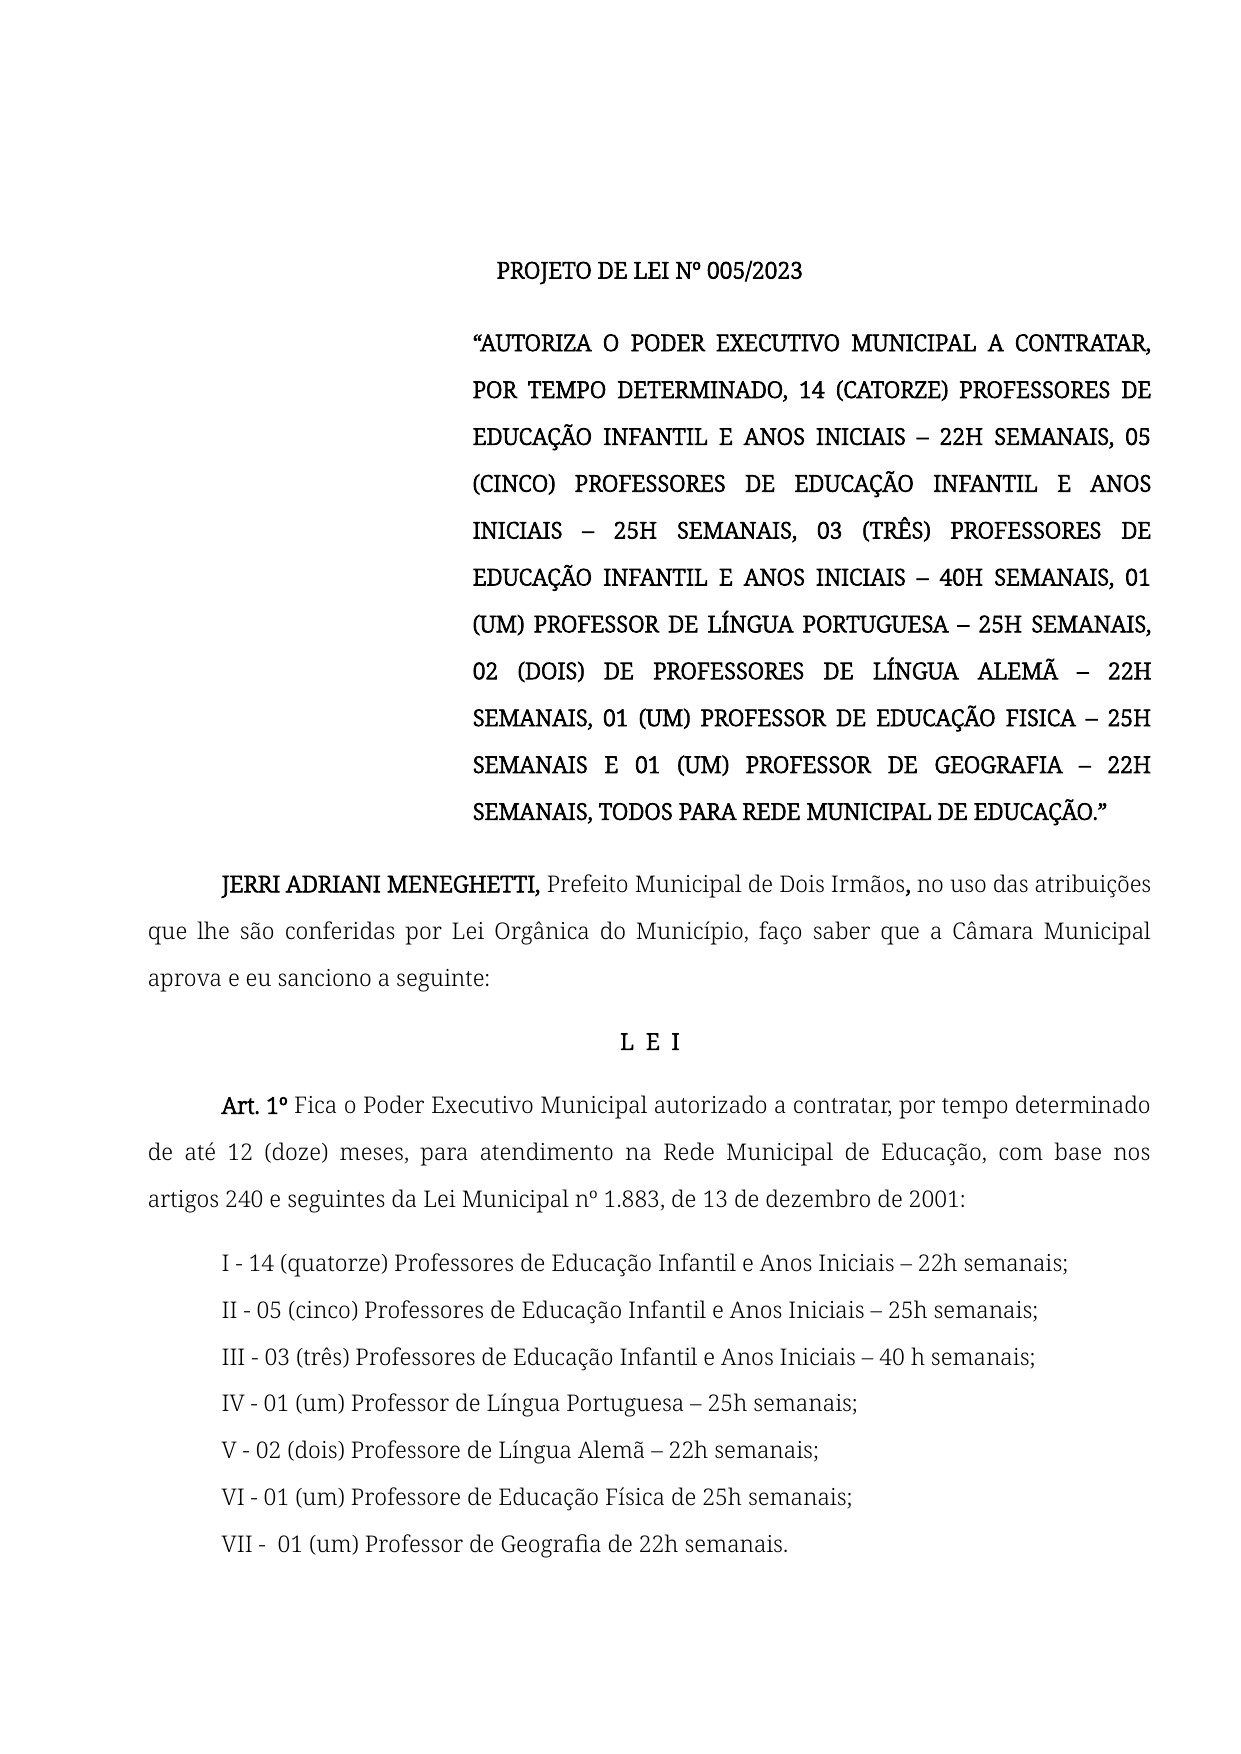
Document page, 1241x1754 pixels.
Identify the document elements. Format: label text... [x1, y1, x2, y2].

text VI - 01 (um) Professore de Educação Física de 25h semanais; [148, 1481, 1152, 1512]
text PROJETO DE LEI Nº 005/2023 [148, 254, 1152, 285]
text I - 14 (quatorze) Professores de Educação Infantil e Anos Iniciais – 22h semanais; [148, 1247, 1152, 1278]
text Art. 1º Fica o Poder Executivo Municipal autorizado a contratar, por tempo determinado de até 12 (doze) meses, para atendimento na Rede Municipal de Educação, com base nos artigos 240 e seguintes da Lei Municipal nº 1.883, de 13 de dezembro de 2001: [148, 1089, 1152, 1214]
text V - 02 (dois) Professore de Língua Alemã – 22h semanais; [148, 1434, 1152, 1466]
text “AUTORIZA O PODER EXECUTIVO MUNICIPAL A CONTRATAR, POR TEMPO DETERMINADO, 14 (CATORZE) PROFESSORES DE EDUCAÇÃO INFANTIL E ANOS INICIAIS – 22H SEMANAIS, 05 (CINCO) PROFESSORES DE EDUCAÇÃO INFANTIL E ANOS INICIAIS – 25H SEMANAIS, 03 (TRÊS) PROFESSORES DE EDUCAÇÃO INFANTIL E ANOS INICIAIS – 40H SEMANAIS, 01 (UM) PROFESSOR DE LÍNGUA PORTUGUESA – 25H SEMANAIS, 02 (DOIS) DE PROFESSORES DE LÍNGUA ALEMÃ – 22H SEMANAIS, 01 (UM) PROFESSOR DE EDUCAÇÃO FISICA – 25H SEMANAIS E 01 (UM) PROFESSOR DE GEOGRAFIA – 22H SEMANAIS, TODOS PARA REDE MUNICIPAL DE EDUCAÇÃO.” [472, 326, 1152, 826]
text IV - 01 (um) Professor de Língua Portuguesa – 25h semanais; [148, 1387, 1152, 1419]
text VII - 01 (um) Professor de Geografia de 22h semanais. [148, 1528, 1152, 1559]
text L E I [148, 1025, 1152, 1057]
text III - 03 (três) Professores de Educação Infantil e Anos Iniciais – 40 h semanais; [148, 1341, 1152, 1372]
text JERRI ADRIANI MENEGHETTI, Prefeito Municipal de Dois Irmãos, no uso das atribuições que lhe são conferidas por Lei Orgânica do Município, faço saber que a Câmara Municipal aprova e eu sanciono a seguinte: [148, 868, 1152, 993]
text II - 05 (cinco) Professores de Educação Infantil e Anos Iniciais – 25h semanais; [148, 1294, 1152, 1325]
